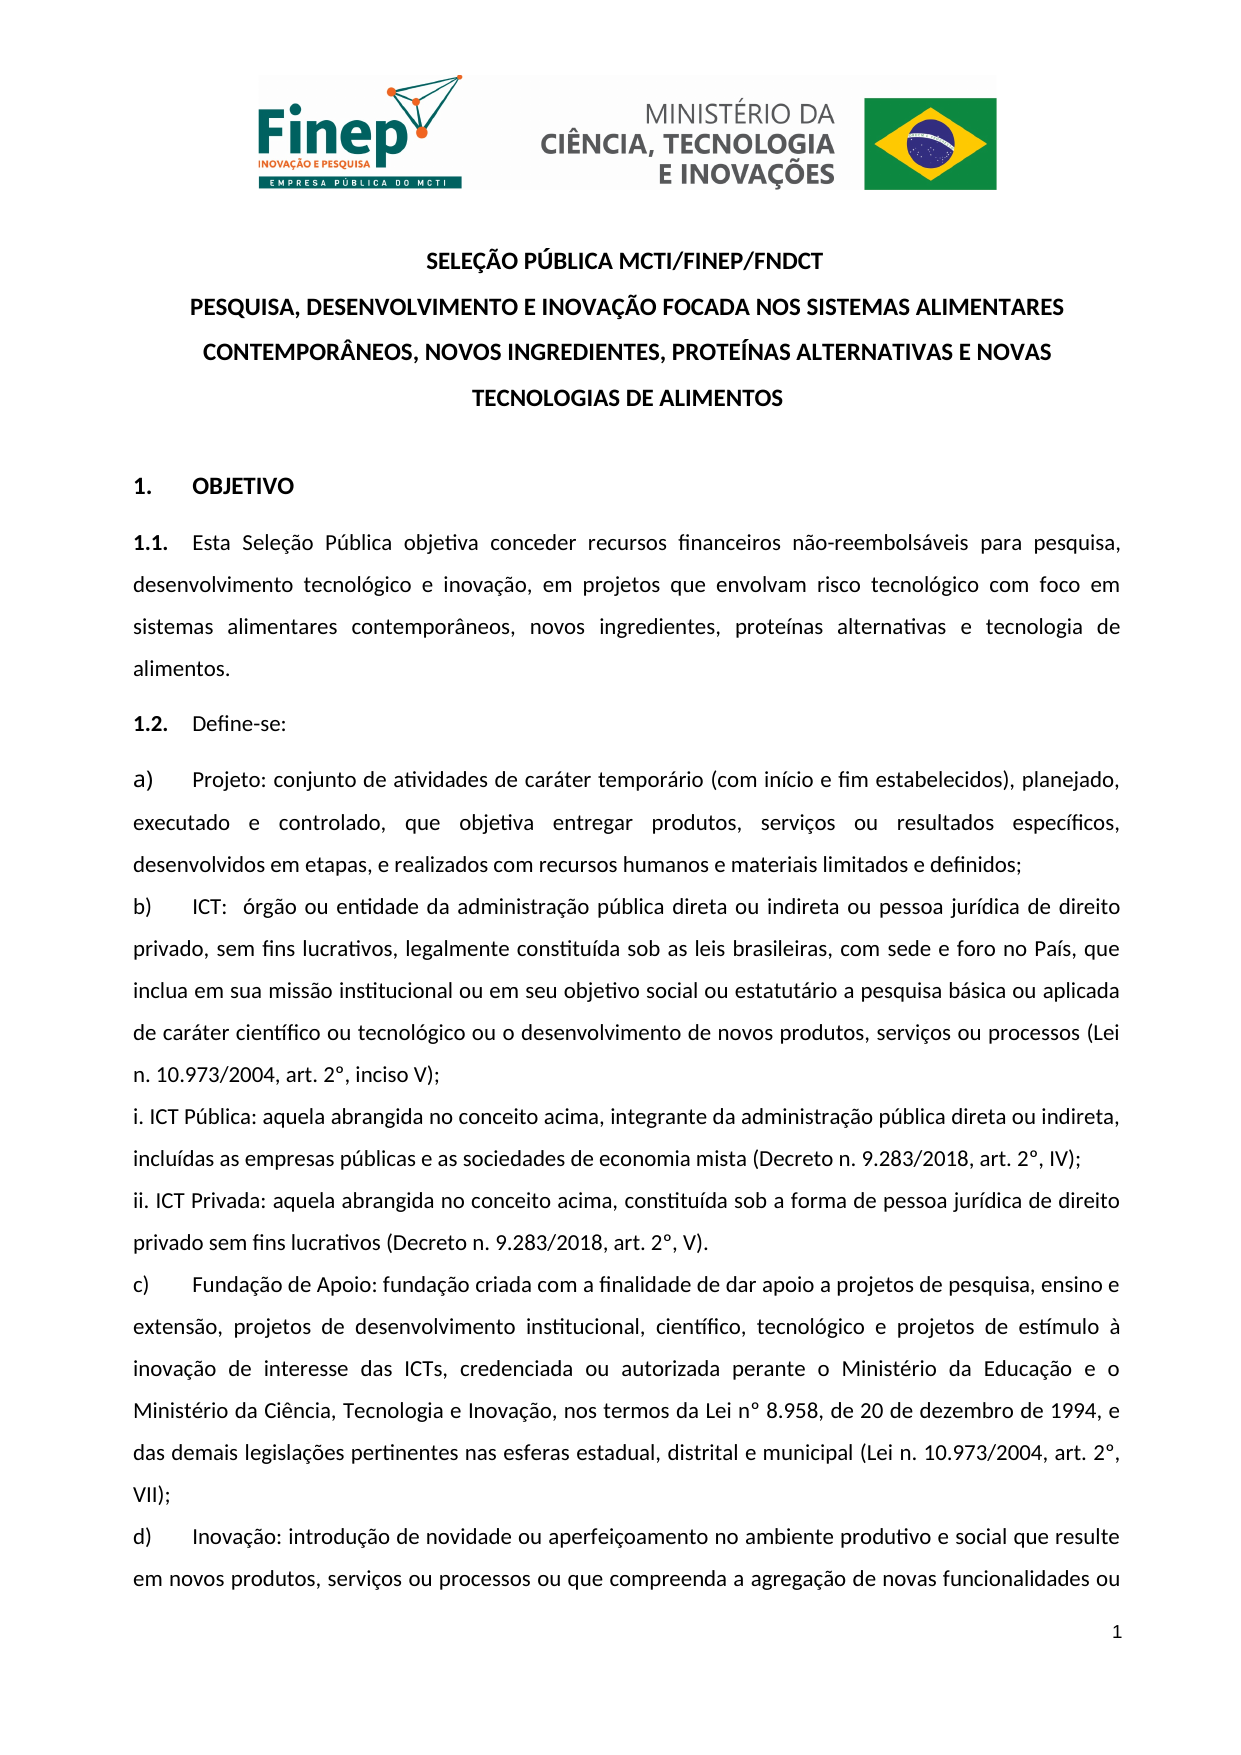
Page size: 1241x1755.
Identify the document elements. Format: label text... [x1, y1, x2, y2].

list Esta Seleção Pública objetiva conceder recursos financeiros não-reembolsáveis para pesquisa, desenvolvimento tecnológico e inovação, em projetos que envolvam risco tecnológico com foco em sistemas alimentares contemporâneos, novos ingredientes, proteínas alternativas e tecnologia de alimentos. [133, 528, 1122, 682]
list ii. ICT Privada: aquela abrangida no conceito acima, constituída sob a forma de pessoa jurídica de direito privado sem fins lucrativos (Decreto n. 9.283/2018, art. 2º, V). [133, 1186, 1122, 1256]
text PESQUISA, DESENVOLVIMENTO E INOVAÇÃO FOCADA NOS SISTEMAS ALIMENTARES CONTEMPORÂNEOS, NOVOS INGREDIENTES, PROTEÍNAS ALTERNATIVAS E NOVAS TECNOLOGIAS DE ALIMENTOS [133, 291, 1122, 413]
list ICT: órgão ou entidade da administração pública direta ou indireta ou pessoa jurídica de direito privado, sem fins lucrativos, legalmente constituída sob as leis brasileiras, com sede e foro no País, que inclua em sua missão institucional ou em seu objetivo social ou estatutário a pesquisa básica ou aplicada de caráter científico ou tecnológico ou o desenvolvimento de novos produtos, serviços ou processos (Lei n. 10.973/2004, art. 2º, inciso V); [133, 892, 1122, 1088]
list Inovação: introdução de novidade ou aperfeiçoamento no ambiente produtivo e social que resulte em novos produtos, serviços ou processos ou que compreenda a agregação de novas funcionalidades ou [133, 1522, 1122, 1592]
list Define-se: [133, 709, 1122, 737]
list Fundação de Apoio: fundação criada com a finalidade de dar apoio a projetos de pesquisa, ensino e extensão, projetos de desenvolvimento institucional, científico, tecnológico e projetos de estímulo à inovação de interesse das ICTs, credenciada ou autorizada perante o Ministério da Educação e o Ministério da Ciência, Tecnologia e Inovação, nos termos da Lei nº 8.958, de 20 de dezembro de 1994, e das demais legislações pertinentes nas esferas estadual, distrital e municipal (Lei n. 10.973/2004, art. 2º, VII); [133, 1270, 1122, 1508]
text SELEÇÃO PÚBLICA MCTI/FINEP/FNDCT [133, 245, 1122, 276]
list OBJETIVO [133, 470, 1122, 501]
list Projeto: conjunto de atividades de caráter temporário (com início e fim estabelecidos), planejado, executado e controlado, que objetiva entregar produtos, serviços ou resultados específicos, desenvolvidos em etapas, e realizados com recursos humanos e materiais limitados e definidos; [133, 763, 1122, 878]
list i. ICT Pública: aquela abrangida no conceito acima, integrante da administração pública direta ou indireta, incluídas as empresas públicas e as sociedades de economia mista (Decreto n. 9.283/2018, art. 2º, IV); [133, 1102, 1122, 1172]
